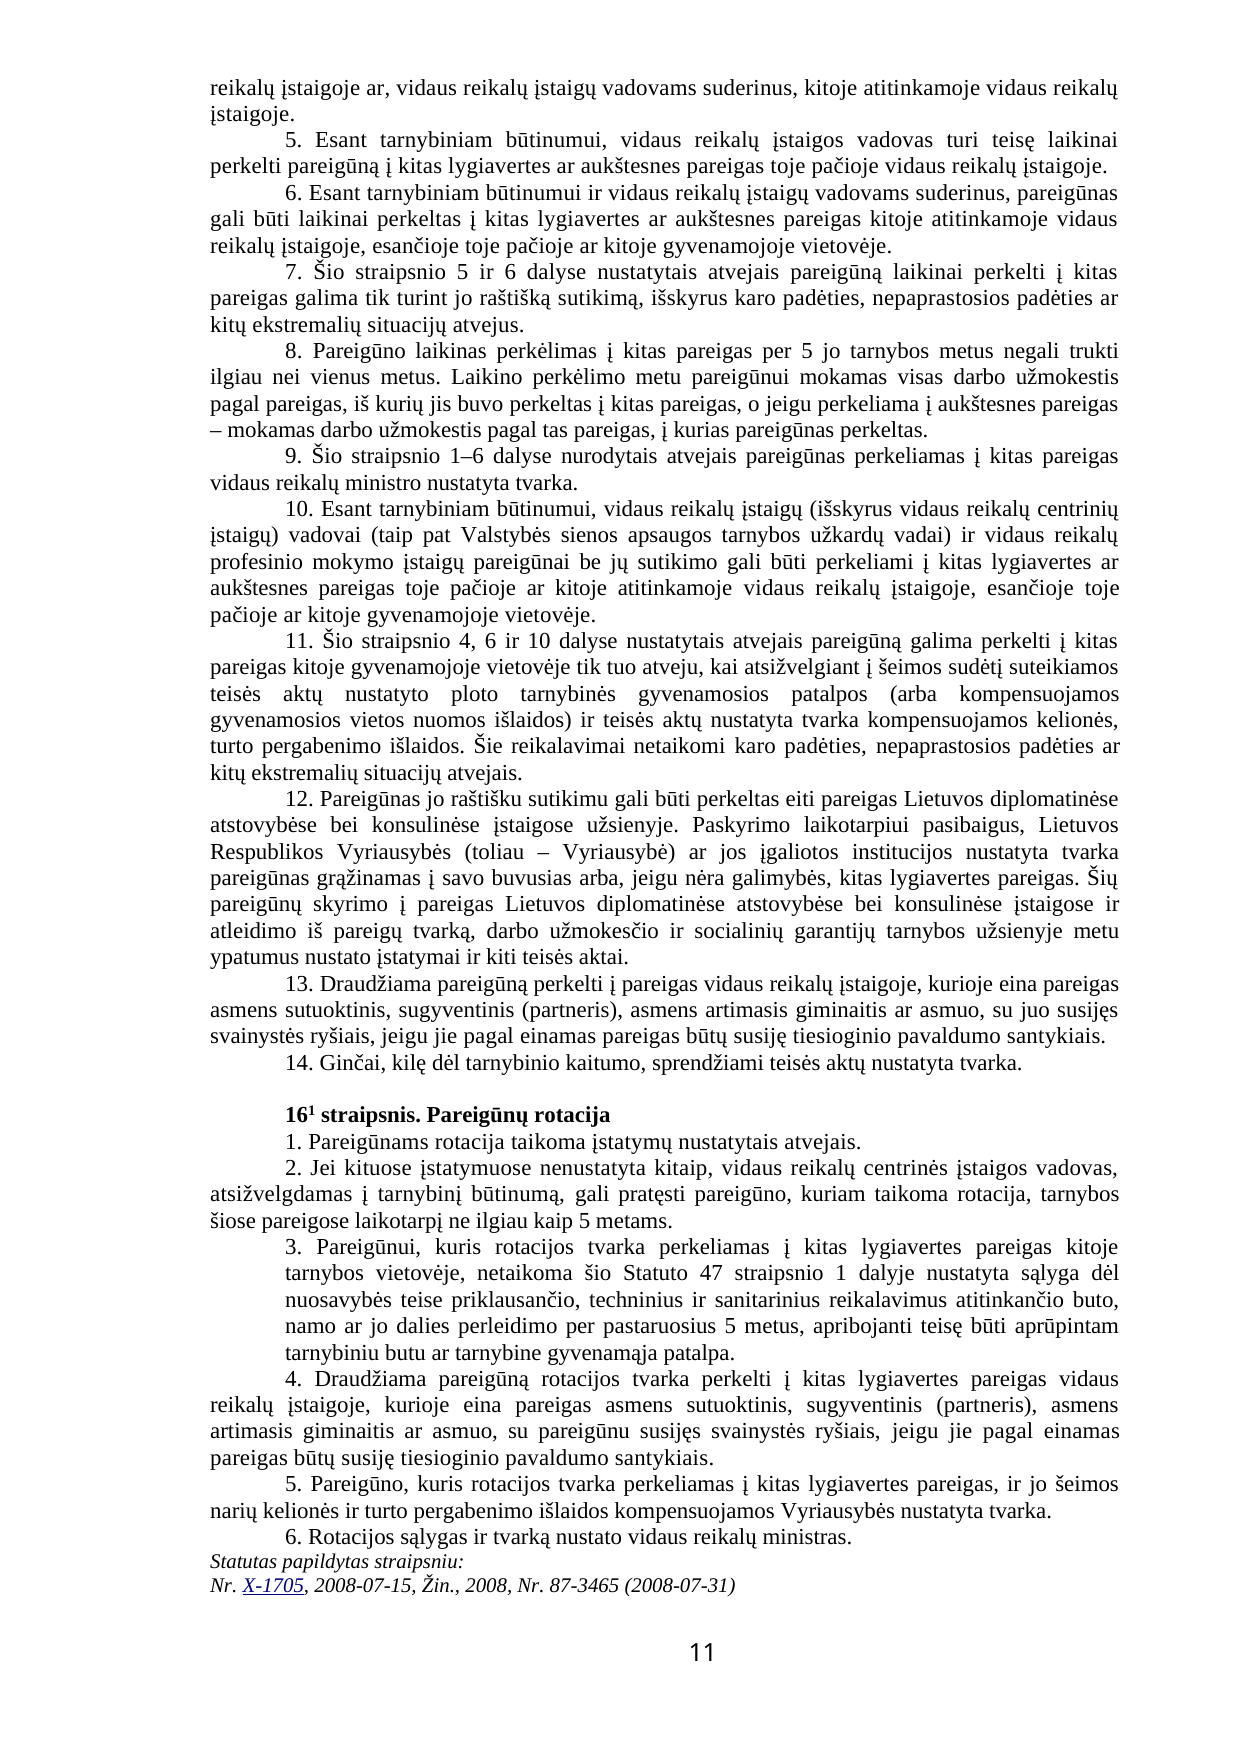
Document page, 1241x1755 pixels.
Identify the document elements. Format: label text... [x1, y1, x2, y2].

text 6. Esant tarnybiniam būtinumui ir vidaus reikalų įstaigų vadovams suderinus, pareigūnas gali būti laikinai perkeltas į kitas lygiavertes ar aukštesnes pareigas kitoje atitinkamoje vidaus reikalų įstaigoje, esančioje toje pačioje ar kitoje gyvenamojoje vietovėje. [210, 179, 1120, 258]
text 14. Ginčai, kilę dėl tarnybinio kaitumo, sprendžiami teisės aktų nustatyta tvarka. [210, 1049, 1120, 1075]
text 1. Pareigūnams rotacija taikoma įstatymų nustatytais atvejais. [210, 1128, 1120, 1154]
text 9. Šio straipsnio 1–6 dalyse nurodytais atvejais pareigūnas perkeliamas į kitas pareigas vidaus reikalų ministro nustatyta tvarka. [210, 442, 1120, 495]
text 3. Pareigūnui, kuris rotacijos tvarka perkeliamas į kitas lygiavertes pareigas kitoje tarnybos vietovėje, netaikoma šio Statuto 47 straipsnio 1 dalyje nustatyta sąlyga dėl nuosavybės teise priklausančio, techninius ir sanitarinius reikalavimus atitinkančio buto, namo ar jo dalies perleidimo per pastaruosius 5 metus, apribojanti teisę būti aprūpintam tarnybiniu butu ar tarnybine gyvenamąja patalpa. [285, 1233, 1120, 1365]
text Nr. X-1705, 2008-07-15, Žin., 2008, Nr. 87-3465 (2008-07-31) [210, 1573, 1120, 1597]
text 2. Jei kituose įstatymuose nenustatyta kitaip, vidaus reikalų centrinės įstaigos vadovas, atsižvelgdamas į tarnybinį būtinumą, gali pratęsti pareigūno, kuriam taikoma rotacija, tarnybos šiose pareigose laikotarpį ne ilgiau kaip 5 metams. [210, 1154, 1120, 1233]
text 6. Rotacijos sąlygas ir tvarką nustato vidaus reikalų ministras. [210, 1523, 1120, 1549]
text 5. Esant tarnybiniam būtinumui, vidaus reikalų įstaigos vadovas turi teisę laikinai perkelti pareigūną į kitas lygiavertes ar aukštesnes pareigas toje pačioje vidaus reikalų įstaigoje. [210, 126, 1120, 179]
text 10. Esant tarnybiniam būtinumui, vidaus reikalų įstaigų (išskyrus vidaus reikalų centrinių įstaigų) vadovai (taip pat Valstybės sienos apsaugos tarnybos užkardų vadai) ir vidaus reikalų profesinio mokymo įstaigų pareigūnai be jų sutikimo gali būti perkeliami į kitas lygiavertes ar aukštesnes pareigas toje pačioje ar kitoje atitinkamoje vidaus reikalų įstaigoje, esančioje toje pačioje ar kitoje gyvenamojoje vietovėje. [210, 495, 1120, 627]
text 4. Draudžiama pareigūną rotacijos tvarka perkelti į kitas lygiavertes pareigas vidaus reikalų įstaigoje, kurioje eina pareigas asmens sutuoktinis, sugyventinis (partneris), asmens artimasis giminaitis ar asmuo, su pareigūnu susijęs svainystės ryšiais, jeigu jie pagal einamas pareigas būtų susiję tiesioginio pavaldumo santykiais. [210, 1365, 1120, 1470]
text 161 straipsnis. Pareigūnų rotacija [210, 1101, 1120, 1128]
text 7. Šio straipsnio 5 ir 6 dalyse nustatytais atvejais pareigūną laikinai perkelti į kitas pareigas galima tik turint jo raštišką sutikimą, išskyrus karo padėties, nepaprastosios padėties ar kitų ekstremalių situacijų atvejus. [210, 258, 1120, 337]
text 5. Pareigūno, kuris rotacijos tvarka perkeliamas į kitas lygiavertes pareigas, ir jo šeimos narių kelionės ir turto pergabenimo išlaidos kompensuojamos Vyriausybės nustatyta tvarka. [210, 1470, 1120, 1523]
text reikalų įstaigoje ar, vidaus reikalų įstaigų vadovams suderinus, kitoje atitinkamoje vidaus reikalų įstaigoje. [210, 73, 1120, 126]
text Statutas papildytas straipsniu: [210, 1549, 1120, 1573]
text 8. Pareigūno laikinas perkėlimas į kitas pareigas per 5 jo tarnybos metus negali trukti ilgiau nei vienus metus. Laikino perkėlimo metu pareigūnui mokamas visas darbo užmokestis pagal pareigas, iš kurių jis buvo perkeltas į kitas pareigas, o jeigu perkeliama į aukštesnes pareigas – mokamas darbo užmokestis pagal tas pareigas, į kurias pareigūnas perkeltas. [210, 337, 1120, 442]
text 13. Draudžiama pareigūną perkelti į pareigas vidaus reikalų įstaigoje, kurioje eina pareigas asmens sutuoktinis, sugyventinis (partneris), asmens artimasis giminaitis ar asmuo, su juo susijęs svainystės ryšiais, jeigu jie pagal einamas pareigas būtų susiję tiesioginio pavaldumo santykiais. [210, 969, 1120, 1049]
text 11. Šio straipsnio 4, 6 ir 10 dalyse nustatytais atvejais pareigūną galima perkelti į kitas pareigas kitoje gyvenamojoje vietovėje tik tuo atveju, kai atsižvelgiant į šeimos sudėtį suteikiamos teisės aktų nustatyto ploto tarnybinės gyvenamosios patalpos (arba kompensuojamos gyvenamosios vietos nuomos išlaidos) ir teisės aktų nustatyta tvarka kompensuojamos kelionės, turto pergabenimo išlaidos. Šie reikalavimai netaikomi karo padėties, nepaprastosios padėties ar kitų ekstremalių situacijų atvejais. [210, 627, 1120, 785]
text 12. Pareigūnas jo raštišku sutikimu gali būti perkeltas eiti pareigas Lietuvos diplomatinėse atstovybėse bei konsulinėse įstaigose užsienyje. Paskyrimo laikotarpiui pasibaigus, Lietuvos Respublikos Vyriausybės (toliau – Vyriausybė) ar jos įgaliotos institucijos nustatyta tvarka pareigūnas grąžinamas į savo buvusias arba, jeigu nėra galimybės, kitas lygiavertes pareigas. Šių pareigūnų skyrimo į pareigas Lietuvos diplomatinėse atstovybėse bei konsulinėse įstaigose ir atleidimo iš pareigų tvarką, darbo užmokesčio ir socialinių garantijų tarnybos užsienyje metu ypatumus nustato įstatymai ir kiti teisės aktai. [210, 785, 1120, 969]
